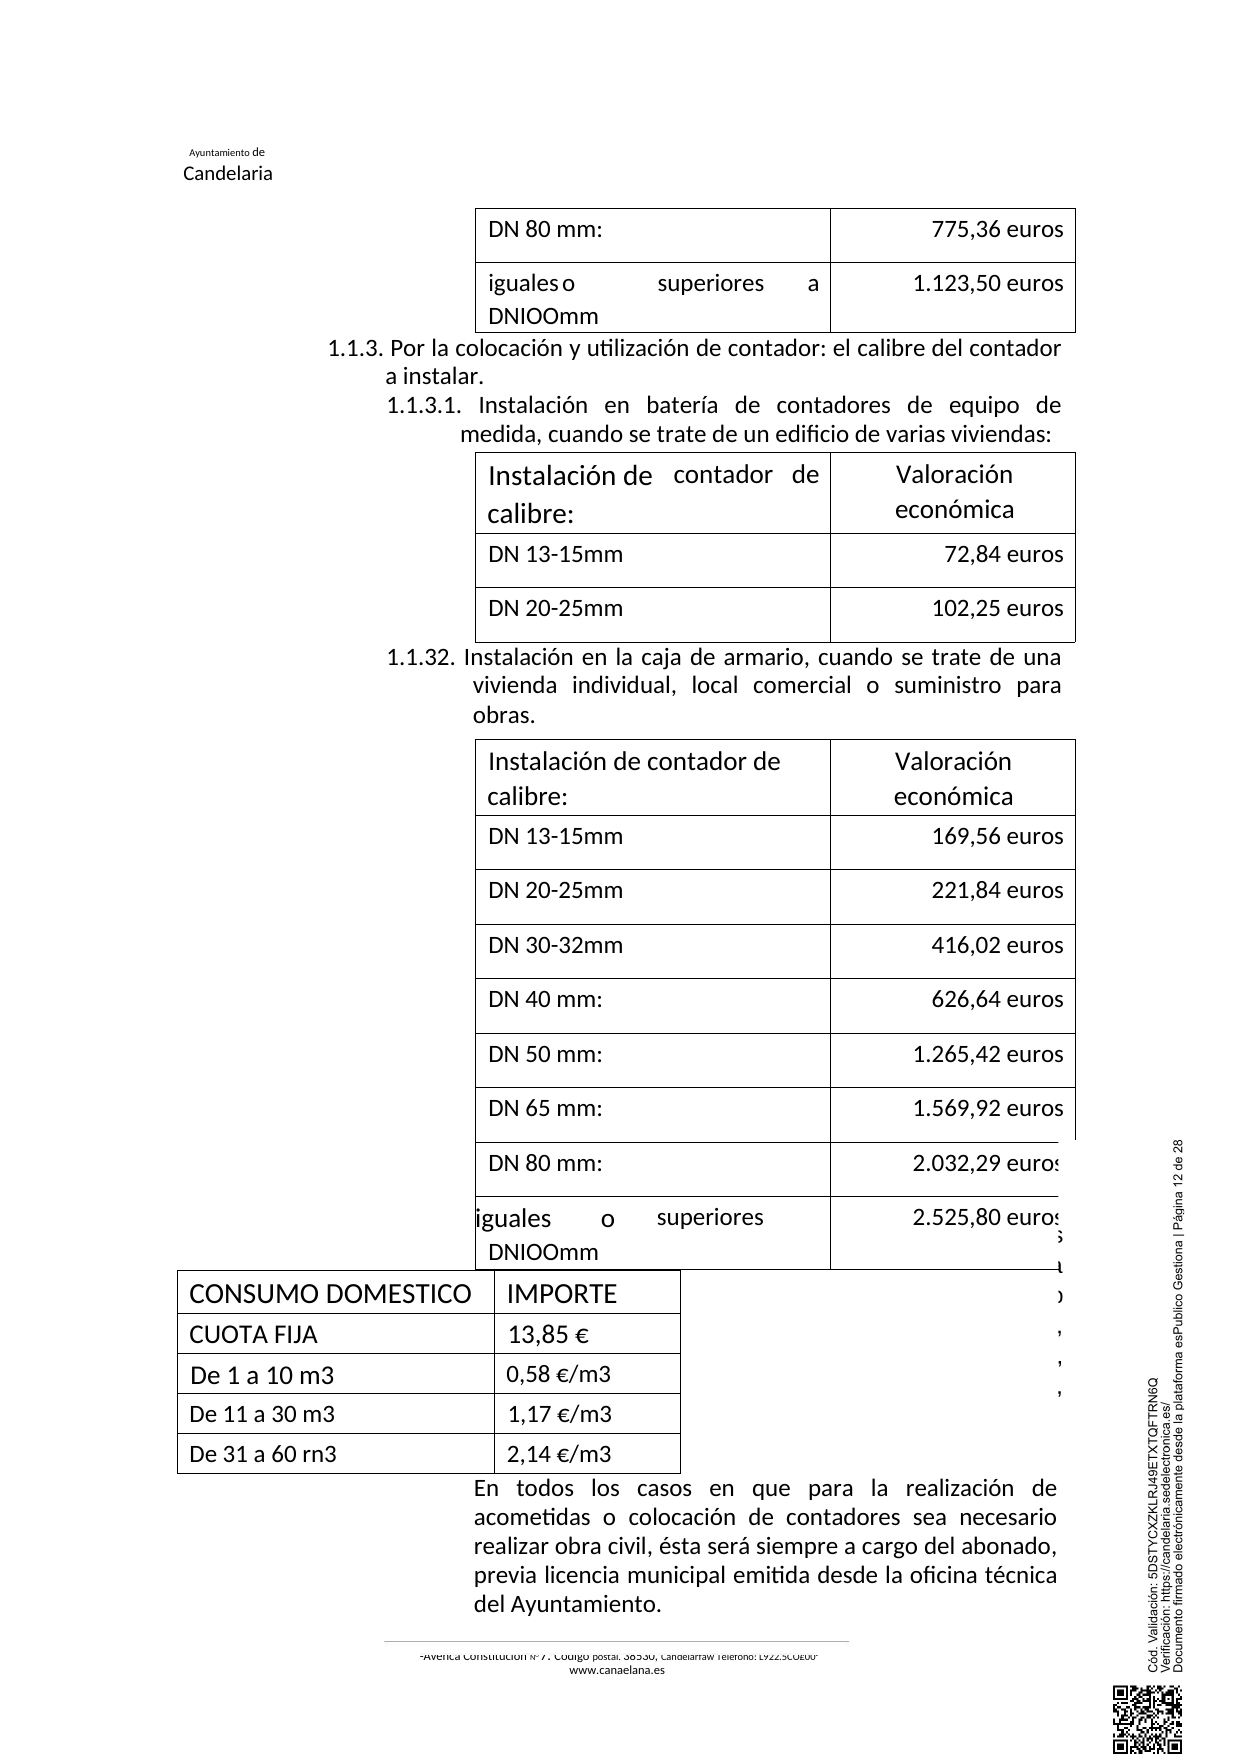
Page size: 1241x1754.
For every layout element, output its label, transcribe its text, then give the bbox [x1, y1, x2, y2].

table_cell iguales o DNIOOmm [476, 263, 657, 332]
table_header Valoración económica [831, 740, 1075, 814]
table_cell DN 13-15mm [476, 816, 657, 869]
table_cell 72,84 euros [831, 534, 1075, 587]
table_cell [673, 588, 792, 642]
table_cell De 31 a 60 rn3 [178, 1434, 494, 1473]
table_cell 626,64 euros [831, 979, 1075, 1032]
table_cell DN 80 mm: [476, 209, 657, 262]
table_cell 2,14 €/m3 [495, 1434, 680, 1473]
table_cell 102,25 euros [831, 588, 1075, 642]
text En todos los casos en que para la realización de acometidas o colocación de contadores sea necesario realizar obra civil, ésta será siempre a cargo del abonado, previa licencia municipal emitida desde la oficina técnica del Ayuntamiento. [474, 1473, 1058, 1619]
table_cell 1,17 €/m3 [495, 1394, 680, 1433]
table_cell 1.569,92 euros [831, 1088, 1075, 1141]
table_cell [657, 209, 830, 262]
table_cell 1.265,42 euros [831, 1034, 1075, 1087]
table_cell DN 20-25mm [476, 870, 657, 923]
table_cell [657, 1034, 830, 1087]
table_cell DN 65 mm: [476, 1088, 657, 1141]
table_cell 221,84 euros [831, 870, 1075, 923]
table_header contador [673, 453, 792, 533]
table_cell DN 40 mm: [476, 979, 657, 1032]
table_header Instalación de contador de calibre: [476, 740, 830, 814]
table_cell superiores a [657, 263, 830, 332]
table_cell [657, 979, 830, 1032]
table_cell 1.123,50 euros [831, 263, 1075, 332]
table_cell [657, 925, 830, 978]
table_cell superiores [657, 1197, 830, 1269]
table_cell [657, 1143, 830, 1196]
table_cell [657, 816, 830, 869]
table_header IMPORTE [495, 1271, 680, 1312]
table_cell DN 80 mm: [476, 1143, 657, 1196]
table_cell iguales o DNIOOmm [476, 1197, 657, 1269]
table_cell 169,56 euros [831, 816, 1075, 869]
text 1.1.3.1. Instalación en batería de contadores de equipo de medida, cuando se trate de un edificio de varias viviendas: [386, 391, 1063, 449]
table_cell DN 13-15mm [476, 534, 673, 587]
table_cell [657, 870, 830, 923]
table_cell 2.032,29 euros [831, 1143, 1058, 1196]
table_cell [792, 588, 830, 642]
table_cell 0,58 €/m3 [495, 1354, 680, 1393]
table_header CONSUMO DOMESTICO [178, 1271, 494, 1312]
text 1.1.3. Por la colocación y utilización de contador: el calibre del contador a instalar. [327, 333, 1063, 391]
table_header Instalación de calibre: [476, 453, 673, 533]
table_cell De 11 a 30 m3 [178, 1394, 494, 1433]
table_cell [673, 534, 792, 587]
table_cell 416,02 euros [831, 925, 1075, 978]
table_cell 2.525,80 euros [831, 1197, 1058, 1269]
table_cell DN 30-32mm [476, 925, 657, 978]
table_header Valoración económica [831, 453, 1075, 533]
table_cell DN 20-25mm [476, 588, 673, 642]
table_cell DN 50 mm: [476, 1034, 657, 1087]
table_header de [792, 453, 830, 533]
table_cell [792, 534, 830, 587]
text 1.1.32. Instalación en la caja de armario, cuando se trate de una vivienda individual, local comercial o suministro para obras. [386, 642, 1063, 729]
table_cell De 1 a 10 m3 [178, 1354, 494, 1393]
table_cell 775,36 euros [831, 209, 1075, 262]
table_cell CUOTA FIJA [178, 1314, 494, 1353]
table_cell 13,85 € [495, 1314, 680, 1353]
table_cell [657, 1088, 830, 1141]
